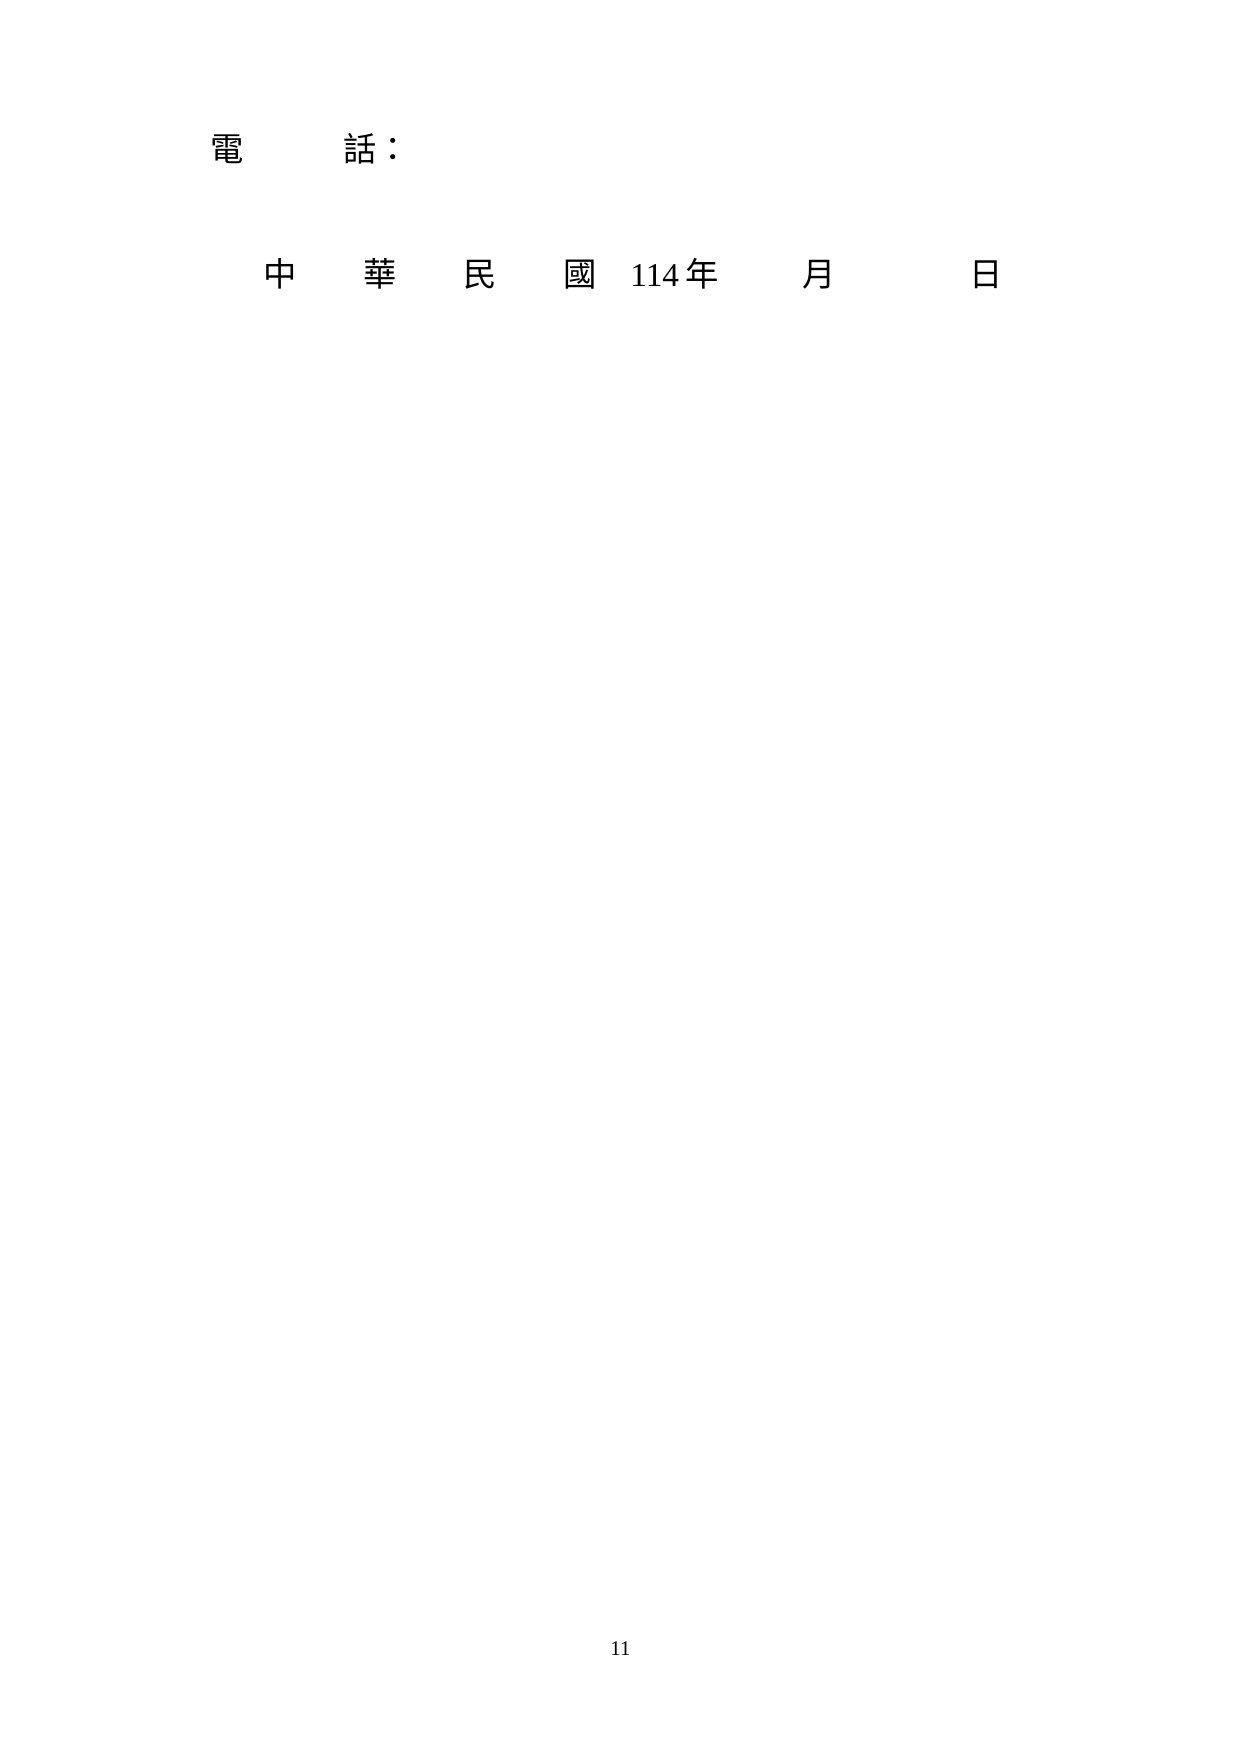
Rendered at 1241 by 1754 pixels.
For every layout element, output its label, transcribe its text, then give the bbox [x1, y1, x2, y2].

text 中 華 民 國 114年 月 日 [118, 230, 1147, 293]
text 電 話： [118, 105, 1122, 168]
